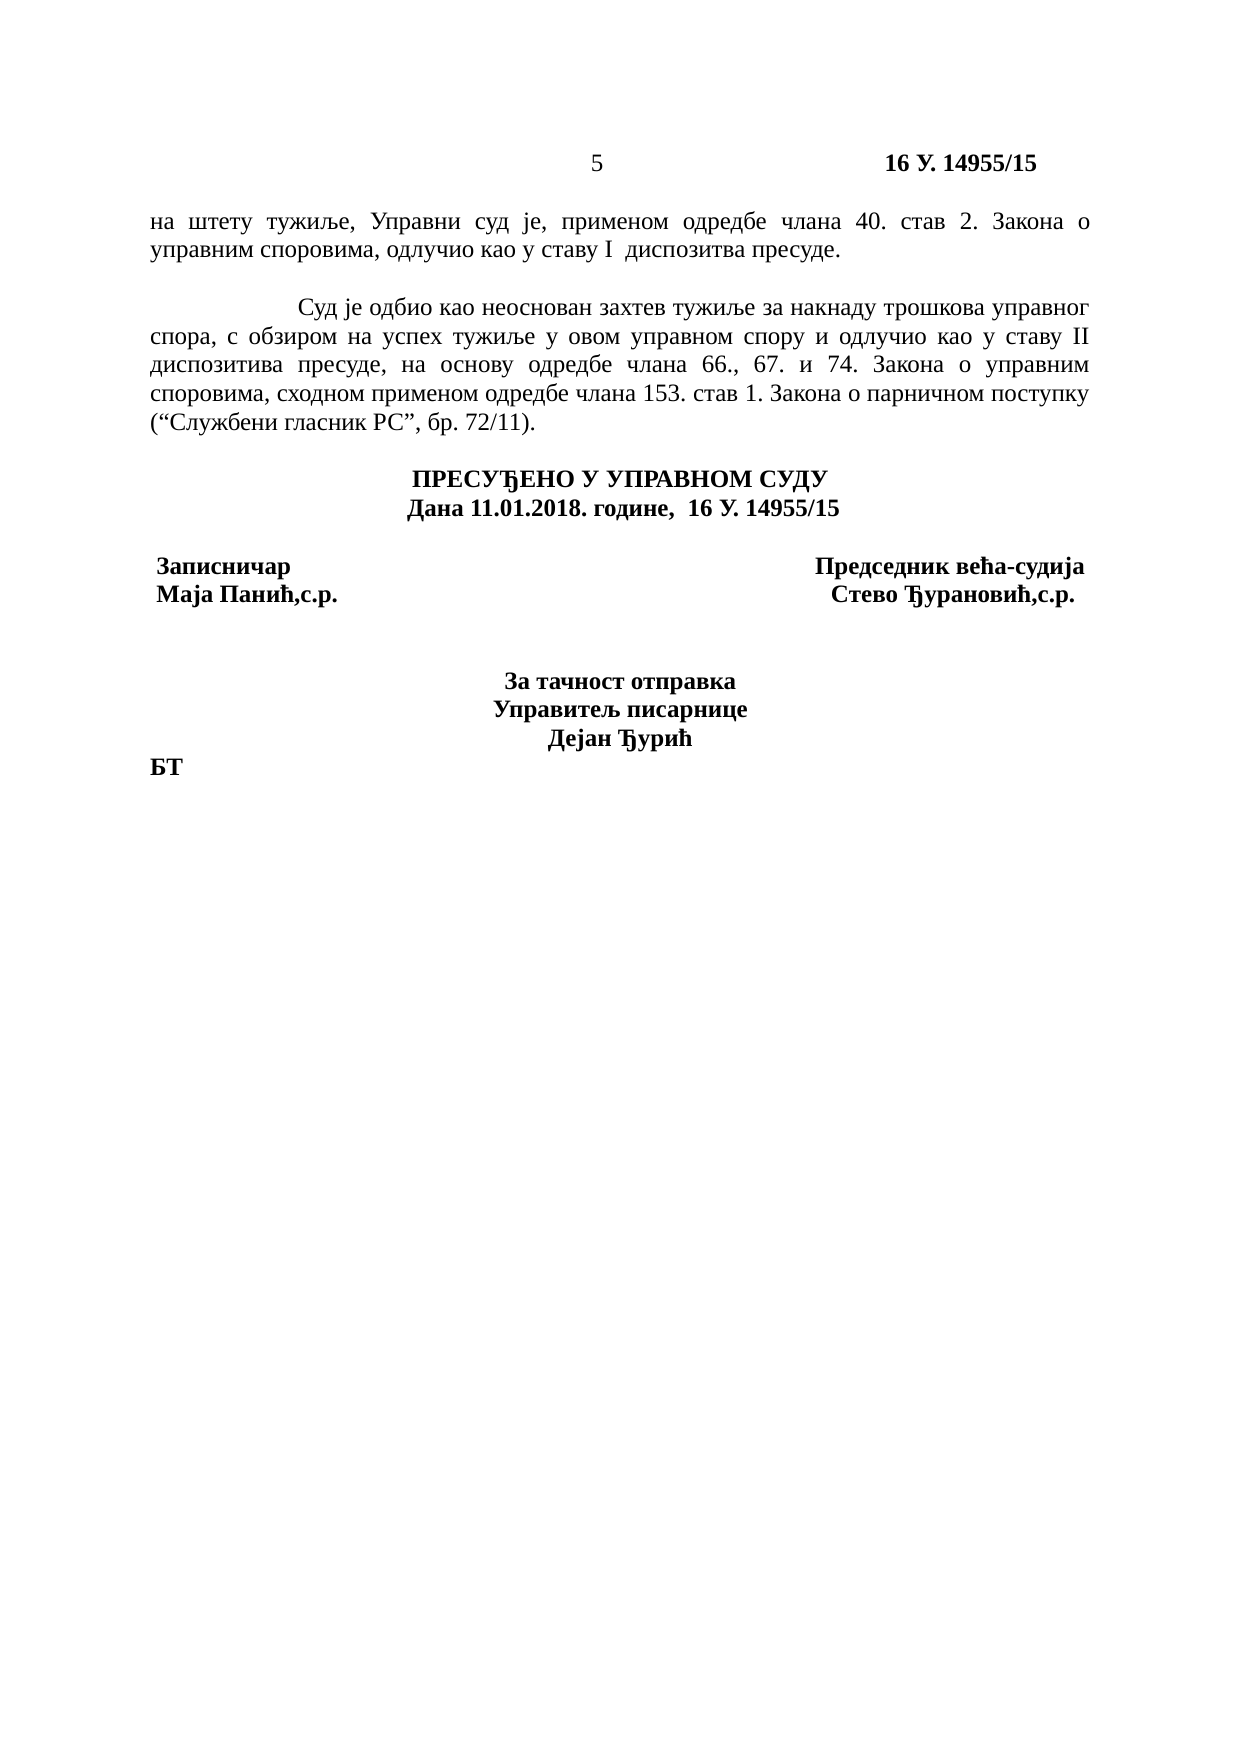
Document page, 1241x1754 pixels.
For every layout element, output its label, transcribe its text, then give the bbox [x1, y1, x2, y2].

text Суд је одбио као неоснован захтев тужиље за накнаду трошкова управног спора, с обзиром на успех тужиље у овом управном спору и одлучио као у ставу II диспозитива пресуде, на основу одредбе члана 66., 67. и 74. Закона о управним споровима, сходном применом одредбе члана 153. став 1. Закона о парничном поступку (“Службени гласник РС”, бр. 72/11). [150, 292, 1090, 436]
text на штету тужиље, Управни суд је, применом одредбе члана 40. став 2. Закона о управним споровима, одлучио као у ставу I диспозитва пресуде. [150, 206, 1090, 263]
text Маја Панић,с.р. Стево Ђурановић,с.р. [150, 579, 1090, 608]
text ПРЕСУЂЕНО У УПРАВНОМ СУДУ [150, 464, 1090, 493]
text Дана 11.01.2018. године, 16 У. 14955/15 [150, 493, 1090, 522]
text Управитељ писарнице [150, 694, 1090, 723]
text Дејан Ђурић [150, 723, 1090, 752]
text За тачност отправка [150, 666, 1090, 694]
text БТ [150, 752, 1089, 781]
text Записничар Председник већа-судија [150, 551, 1090, 579]
